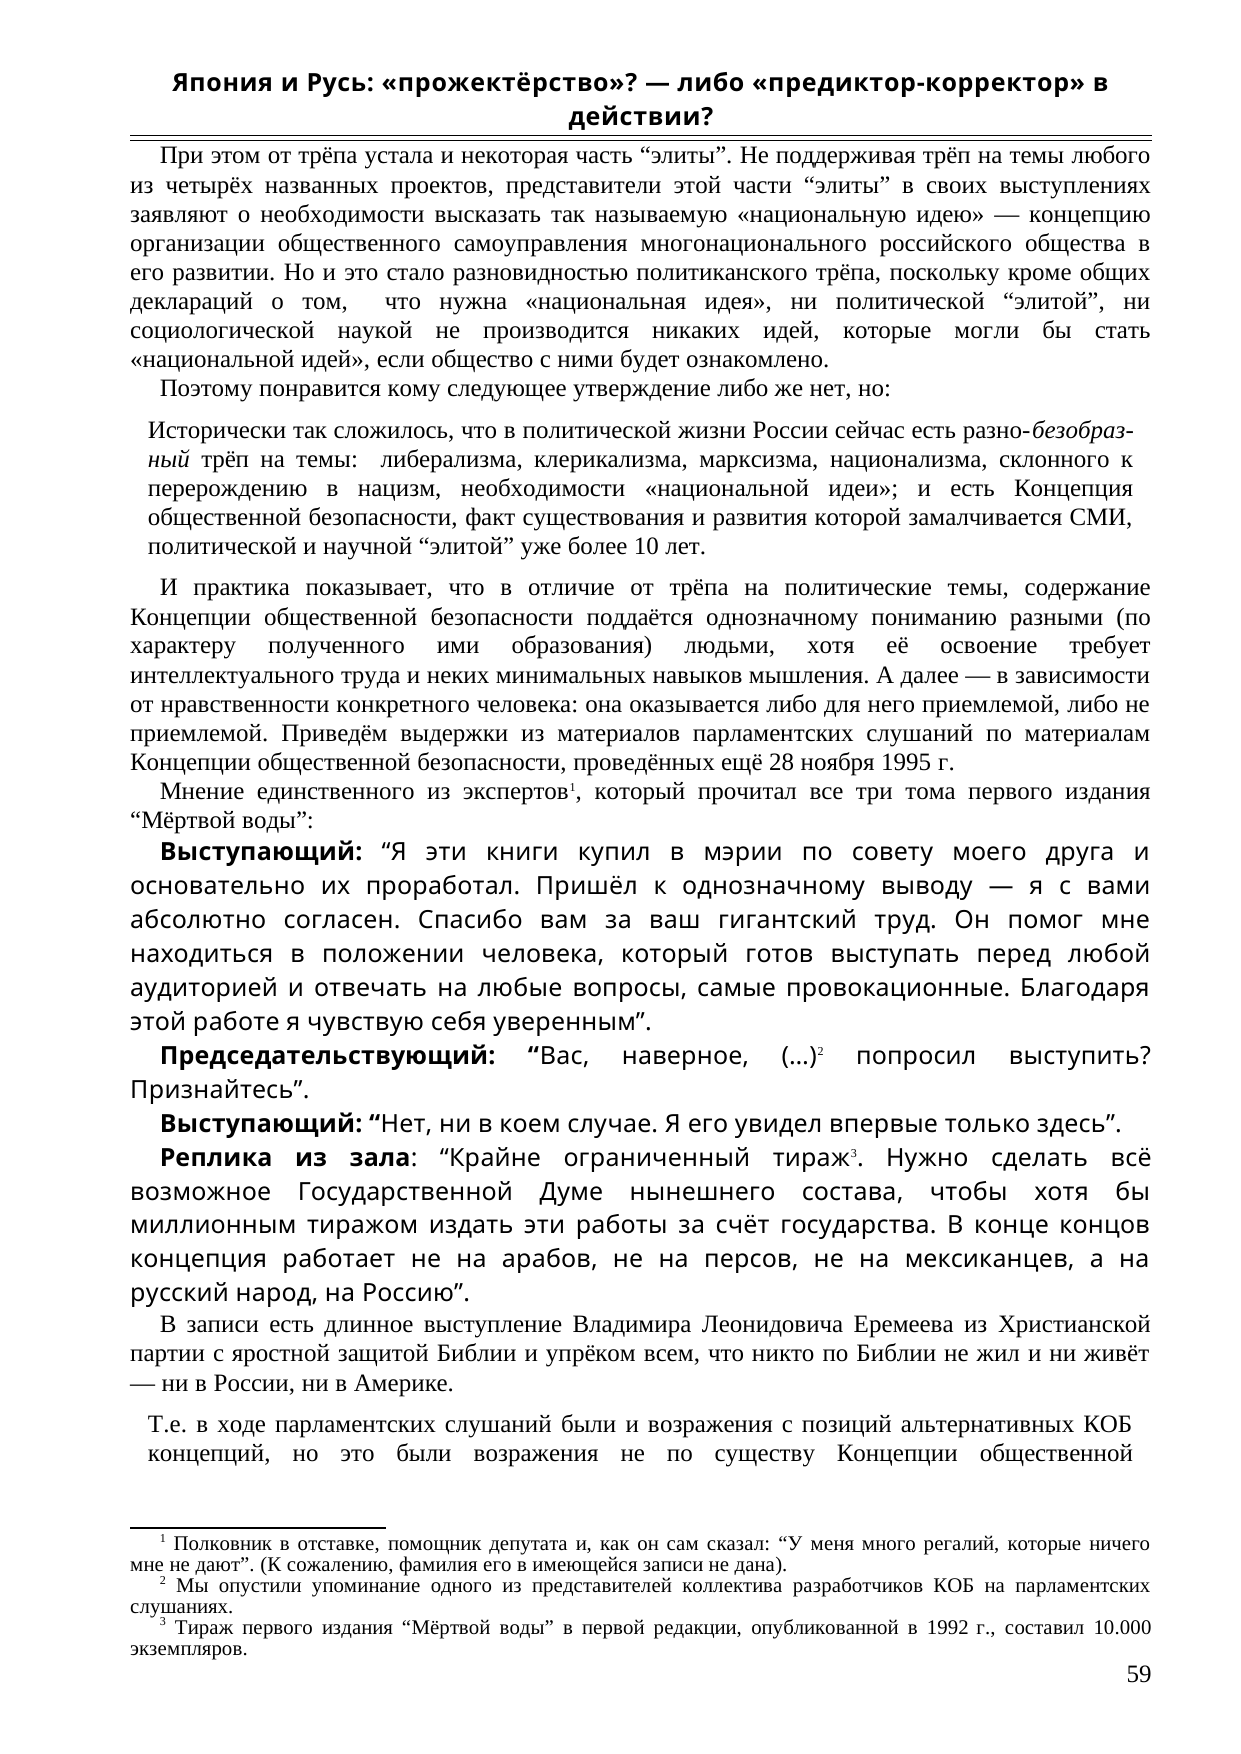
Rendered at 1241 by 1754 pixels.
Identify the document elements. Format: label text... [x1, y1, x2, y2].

text Тираж первого издания “Мёртвой воды” в первой редакции, опубликованной в 1992 г., составил 10.000 экземпляров. [130, 1617, 1152, 1659]
text Выступающий: “Нет, ни в коем случае. Я его увидел впервые только здесь”. [130, 1106, 1152, 1139]
text Реплика из зала: “Крайне ограниченный тираж. Нужно сделать всё возможное Государственной Думе нынешнего состава, чтобы хотя бы миллионным тиражом издать эти работы за счёт государства. В конце концов концепция работает не на арабов, не на персов, не на мексиканцев, а на русский народ, на Россию”. [130, 1139, 1152, 1309]
text Т.е. в ходе парламентских слушаний были и возражения с позиций альтернативных КОБ концепций, но это были возражения не по существу Концепции общественной [148, 1409, 1134, 1467]
text Полковник в отставке, помощник депутата и, как он сам сказал: “У меня много регалий, которые ничего мне не дают”. (К сожалению, фамилия его в имеющейся записи не дана). [130, 1534, 1152, 1576]
text Исторически так сложилось, что в политической жизни России сейчас есть разно-безобраз­ный трёп на темы: либерализма, клерикализма, марксизма, национализма, склонного к перерождению в нацизм, необходимости «национальной идеи»; и есть Концепция общественной безопасности, факт существования и развития которой замалчивается СМИ, политической и научной “элитой” уже более 10 лет. [148, 414, 1134, 560]
text И практика показывает, что в отличие от трёпа на политические темы, содержание Концепции общественной безопасности поддаётся однозначному пониманию разными (по характеру полученного ими образования) людьми, хотя её освоение требует интеллектуального труда и неких минимальных навыков мышления. А далее — в зависимости от нравственности конкретного человека: она оказывается либо для него приемлемой, либо не приемлемой. Приведём выдержки из материалов парламентских слушаний по материалам Концепции общественной безопасности, проведённых ещё 28 ноября 1995 г. [130, 572, 1152, 776]
text Мы опустили упоминание одного из представителей коллектива разработчиков КОБ на парламентских слушаниях. [130, 1576, 1152, 1617]
text При этом от трёпа устала и некоторая часть “элиты”. Не поддерживая трёп на темы любого из четырёх названных проектов, представители этой части “элиты” в своих выступлениях заявляют о необходимости высказать так называемую «национальную идею» — концепцию организации общественного самоуправления многонационального российского общества в его развитии. Но и это стало разновидностью политиканского трёпа, поскольку кроме общих деклараций о том, что нужна «национальная идея», ни политической “элитой”, ни социологической наукой не производится никаких идей, которые могли бы стать «национальной идей», если общество с ними будет ознакомлено. [130, 141, 1152, 373]
text В записи есть длинное выступление Владимира Леонидовича Еремеева из Христианской партии с яростной защитой Библии и упрёком всем, что никто по Библии не жил и ни живёт — ни в России, ни в Америке. [130, 1309, 1152, 1396]
text Председательствующий: “Вас, наверное, (…) попросил выступить? Признайтесь”. [130, 1038, 1152, 1106]
text Мнение единственного из экспертов, который прочитал все три тома первого издания “Мёртвой воды”: [130, 776, 1152, 834]
text Выступающий: “Я эти книги купил в мэрии по совету моего друга и основательно их проработал. Пришёл к однозначному выводу — я с вами абсолютно согласен. Спасибо вам за ваш гигантский труд. Он помог мне находиться в положении человека, который готов выступать перед любой аудиторией и отвечать на любые вопросы, самые провокационные. Благодаря этой работе я чувствую себя уверенным”. [130, 834, 1152, 1038]
text Поэтому понравится кому следующее утверждение либо же нет, но: [130, 373, 1152, 402]
